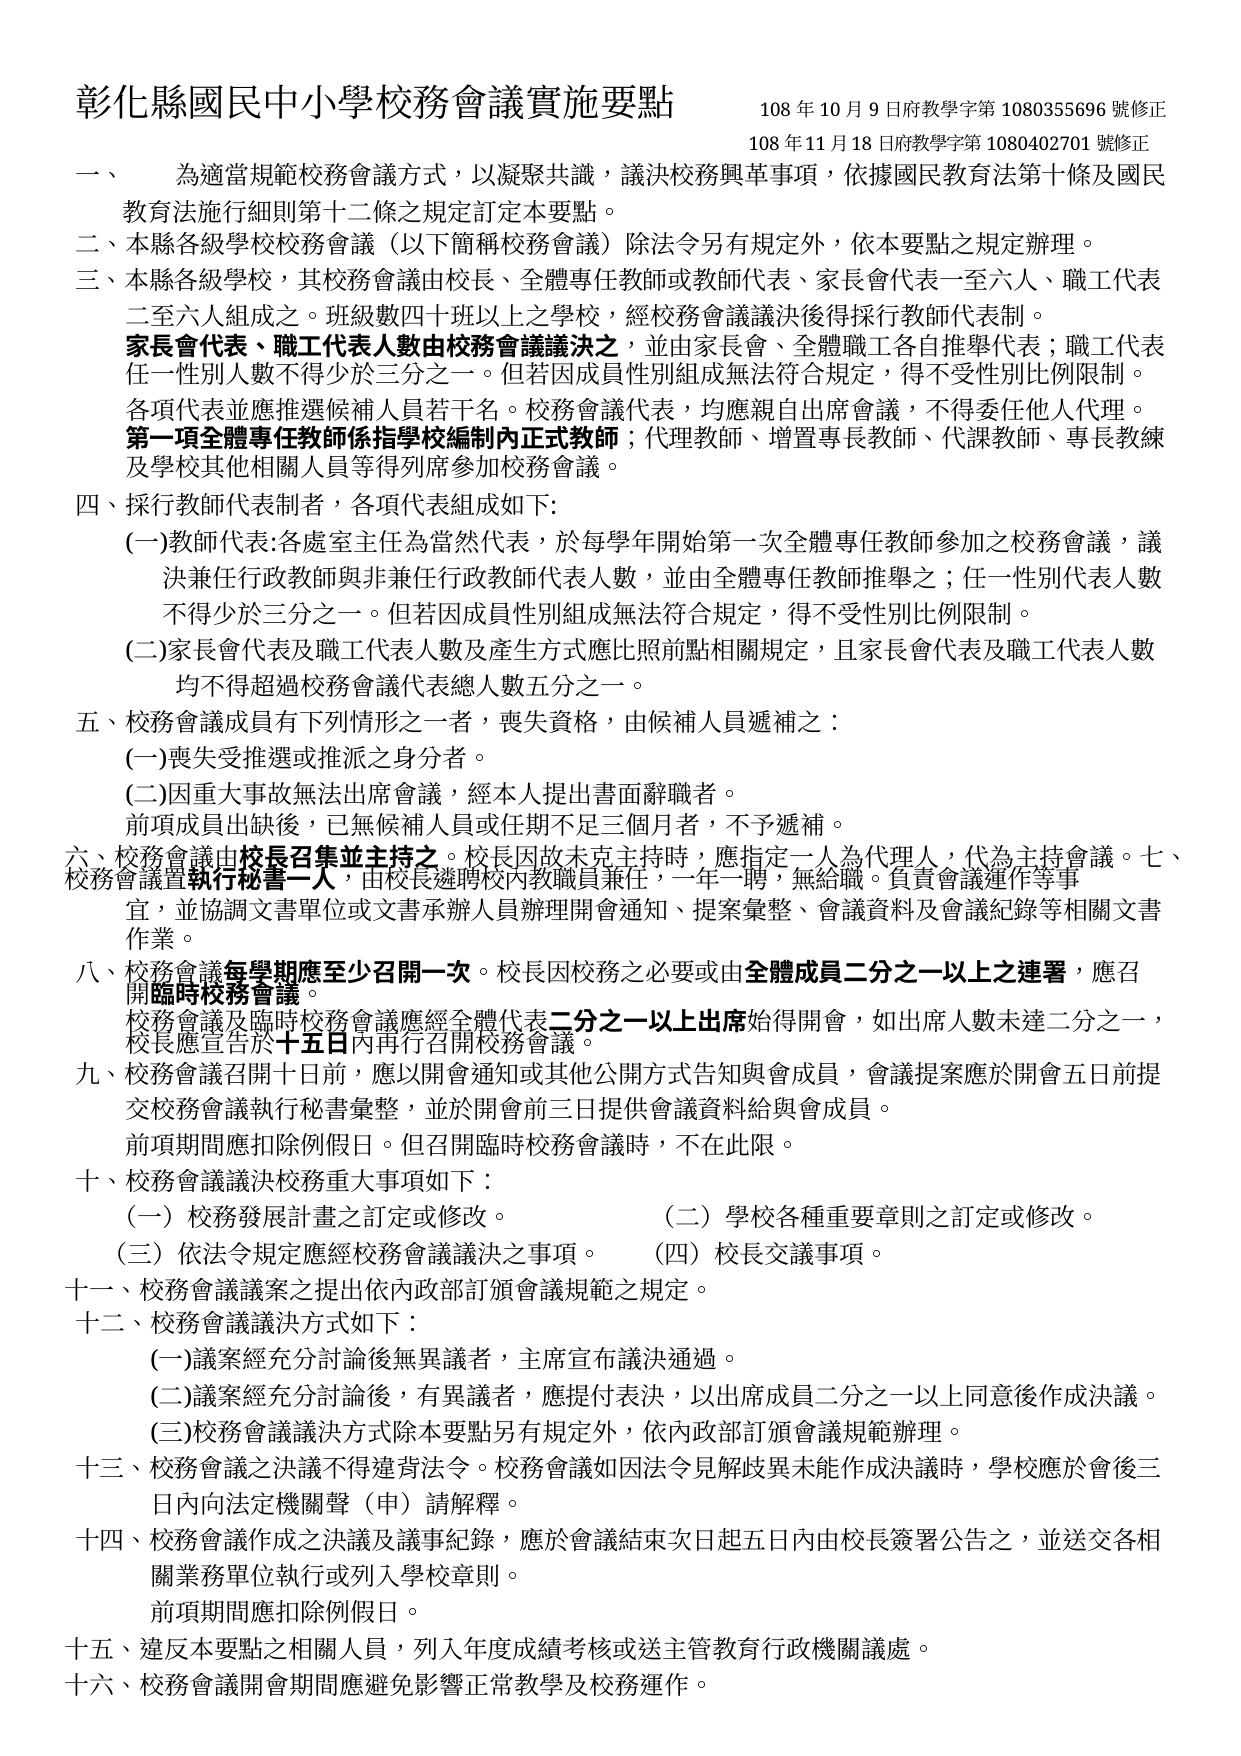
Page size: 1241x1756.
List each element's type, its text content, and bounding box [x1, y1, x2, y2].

text 108 年 11 月 18 日府教學字第 1080402701 號修正 [748, 129, 1182, 156]
text 九、校務會議召開十日前，應以開會通知或其他公開方式告知與會成員，會議提案應於開會五日前提 [75, 1060, 1182, 1089]
text 彰化縣國民中小學校務會議實施要點 108 年 10 月 9 日府教學字第 1080355696 號修正 [75, 73, 1182, 127]
text 四、採行教師代表制者，各項代表組成如下: [75, 485, 1182, 521]
text 十三、校務會議之決議不得違背法令。校務會議如因法令見解歧異未能作成決議時，學校應於會後三日內向法定機關聲（申）請解釋。 [75, 1448, 1166, 1520]
text 十五、違反本要點之相關人員，列入年度成績考核或送主管教育行政機關議處。十六、校務會議開會期間應避免影響正常教學及校務運作。 [64, 1629, 951, 1701]
text 作業。 [125, 926, 1182, 954]
text 宜，並協調文書單位或文書承辦人員辦理開會通知、提案彙整、會議資料及會議紀錄等相關文書 [125, 896, 1182, 925]
text 交校務會議執行秘書彙整，並於開會前三日提供會議資料給與會成員。前項期間應扣除例假日。但召開臨時校務會議時，不在此限。 [125, 1089, 901, 1161]
text 八、校務會議每學期應至少召開一次。校長因校務之必要或由全體成員二分之一以上之連署，應召開臨時校務會議。 [75, 961, 1166, 1011]
text 三、本縣各級學校，其校務會議由校長、全體專任教師或教師代表、家長會代表一至六人、職工代表二至六人組成之。班級數四十班以上之學校，經校務會議議決後得採行教師代表制。 [75, 261, 1166, 333]
text (一)議案經充分討論後無異議者，主席宣布議決通過。 [150, 1339, 1182, 1375]
text 二、本縣各級學校校務會議（以下簡稱校務會議）除法令另有規定外，依本要點之規定辦理。 [75, 228, 1182, 260]
text (一)教師代表:各處室主任為當然代表，於每學年開始第一次全體專任教師參加之校務會議，議決兼任行政教師與非兼任行政教師代表人數，並由全體專任教師推舉之；任一性別代表人數不得少於三分之一。但若因成員性別組成無法符合規定，得不受性別比例限制。 [125, 522, 1163, 631]
text 六、校務會議由校長召集並主持之。校長因故未克主持時，應指定一人為代理人，代為主持會議。七、校務會議置執行秘書一人，由校長遴聘校內教職員兼任，一年一聘，無給職。負責會議運作等事 [64, 847, 1166, 896]
text （三）依法令規定應經校務會議議決之事項。 （四）校長交議事項。十一、校務會議議案之提出依內政部訂頒會議規範之規定。 [64, 1234, 901, 1307]
text 前項成員出缺後，已無候補人員或任期不足三個月者，不予遞補。 [125, 812, 1182, 840]
text 各項代表並應推選候補人員若干名。校務會議代表，均應親自出席會議，不得委任他人代理。第一項全體專任教師係指學校編制內正式教師；代理教師、增置專長教師、代課教師、專長教練及學校其他相關人員等得列席參加校務會議。 [125, 396, 1166, 483]
text 前項期間應扣除例假日。 [150, 1593, 1182, 1629]
text (二)家長會代表及職工代表人數及產生方式應比照前點相關規定，且家長會代表及職工代表人數均不得超過校務會議代表總人數五分之一。 [125, 631, 1166, 703]
text (二)議案經充分討論後，有異議者，應提付表決，以出席成員二分之一以上同意後作成決議。(三)校務會議議決方式除本要點另有規定外，依內政部訂頒會議規範辦理。 [150, 1376, 1172, 1448]
text (二)因重大事故無法出席會議，經本人提出書面辭職者。 [125, 775, 1182, 811]
text 一、 為適當規範校務會議方式，以凝聚共識，議決校務興革事項，依據國民教育法第十條及國民教育法施行細則第十二條之規定訂定本要點。 [75, 156, 1166, 228]
text 五、校務會議成員有下列情形之一者，喪失資格，由候補人員遞補之： (一)喪失受推選或推派之身分者。 [75, 703, 851, 775]
text 家長會代表、職工代表人數由校務會議議決之，並由家長會、全體職工各自推舉代表；職工代表任一性別人數不得少於三分之一。但若因成員性別組成無法符合規定，得不受性別比例限制。 [125, 333, 1166, 390]
text 校務會議及臨時校務會議應經全體代表二分之一以上出席始得開會，如出席人數未達二分之一， 校長應宣告於十五日內再行召開校務會議。 [125, 1011, 1172, 1060]
text 十四、校務會議作成之決議及議事紀錄，應於會議結束次日起五日內由校長簽署公告之，並送交各相關業務單位執行或列入學校章則。 [75, 1521, 1166, 1593]
text 十、校務會議議決校務重大事項如下： [75, 1162, 1182, 1198]
text （一）校務發展計畫之訂定或修改。 （二）學校各種重要章則之訂定或修改。 [112, 1198, 1182, 1234]
text 十二、校務會議議決方式如下： [75, 1307, 1182, 1339]
